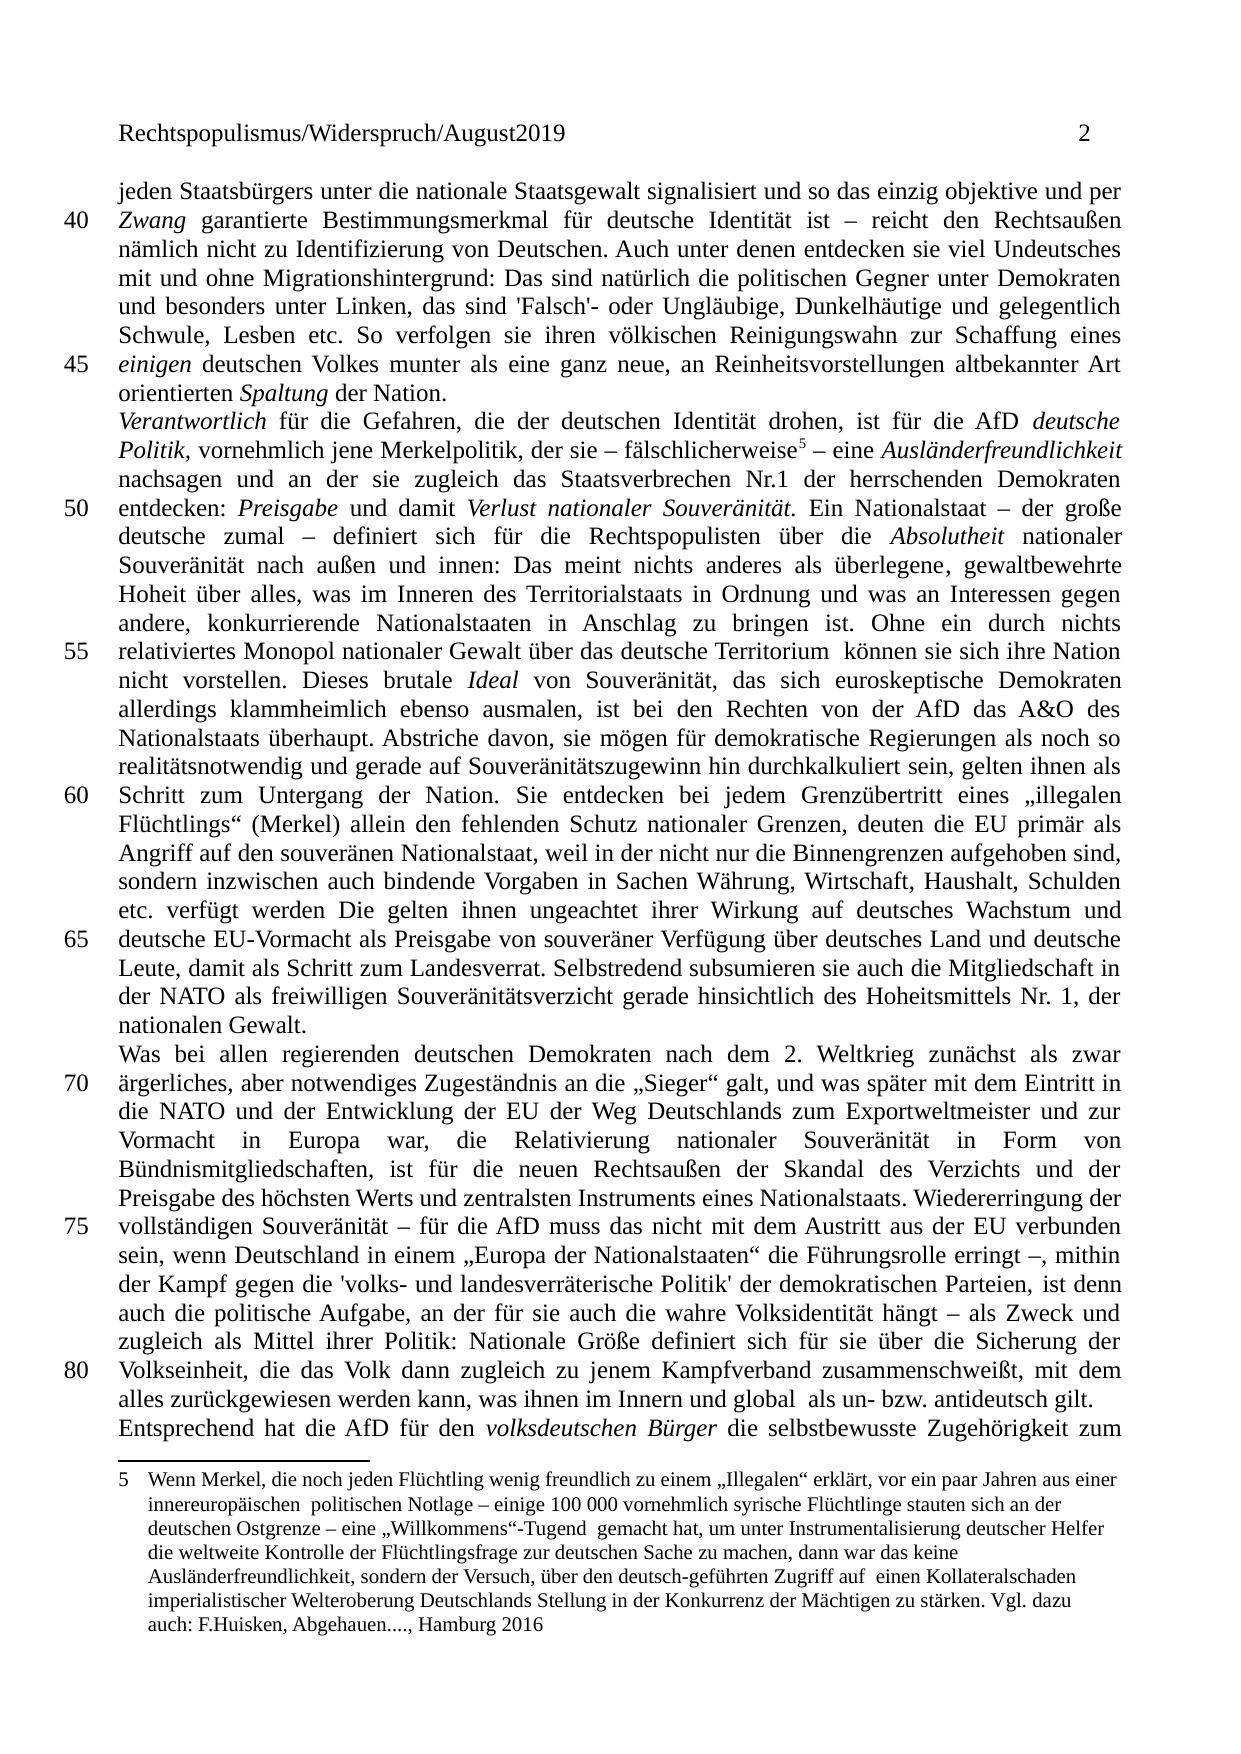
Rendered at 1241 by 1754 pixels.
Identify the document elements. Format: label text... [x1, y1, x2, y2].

text Wenn Merkel, die noch jeden Flüchtling wenig freundlich zu einem „Illegalen“ erklärt, vor ein paar Jahren aus einer innereuropäischen politischen Notlage – einige 100 000 vornehmlich syrische Flüchtlinge stauten sich an der deutschen Ostgrenze – eine „Willkommens“-Tugend gemacht hat, um unter Instrumentalisierung deutscher Helfer die weltweite Kontrolle der Flüchtlingsfrage zur deutschen Sache zu machen, dann war das keine Ausländerfreundlichkeit, sondern der Versuch, über den deutsch-geführten Zugriff auf einen Kollateralschaden imperialistischer Welteroberung Deutschlands Stellung in der Konkurrenz der Mächtigen zu stärken. Vgl. dazu auch: F.Huisken, Abgehauen...., Hamburg 2016 [118, 1467, 1122, 1636]
text Was bei allen regierenden deutschen Demokraten nach dem 2. Weltkrieg zunächst als zwar ärgerliches, aber notwendiges Zugeständnis an die „Sieger“ galt, und was später mit dem Eintritt in die NATO und der Entwicklung der EU der Weg Deutschlands zum Exportweltmeister und zur Vormacht in Europa war, die Relativierung nationaler Souveränität in Form von Bündnismitgliedschaften, ist für die neuen Rechtsaußen der Skandal des Verzichts und der Preisgabe des höchsten Werts und zentralsten Instruments eines Nationalstaats. Wiedererringung der vollständigen Souveränität – für die AfD muss das nicht mit dem Austritt aus der EU verbunden sein, wenn Deutschland in einem „Europa der Nationalstaaten“ die Führungsrolle erringt –, mithin der Kampf gegen die 'volks- und landesverräterische Politik' der demokratischen Parteien, ist denn auch die politische Aufgabe, an der für sie auch die wahre Volksidentität hängt – als Zweck und zugleich als Mittel ihrer Politik: Nationale Größe definiert sich für sie über die Sicherung der Volkseinheit, die das Volk dann zugleich zu jenem Kampfverband zusammenschweißt, mit dem alles zurückgewiesen werden kann, was ihnen im Innern und global als un- bzw. antideutsch gilt. [118, 1039, 1122, 1413]
text Verantwortlich für die Gefahren, die der deutschen Identität drohen, ist für die AfD deutsche Politik, vornehmlich jene Merkelpolitik, der sie – fälschlicherweise – eine Ausländerfreundlichkeit nachsagen und an der sie zugleich das Staatsverbrechen Nr.1 der herrschenden Demokraten entdecken: Preisgabe und damit Verlust nationaler Souveränität. Ein Nationalstaat – der große deutsche zumal – definiert sich für die Rechtspopulisten über die Absolutheit nationaler Souveränität nach außen und innen: Das meint nichts anderes als überlegene, gewaltbewehrte Hoheit über alles, was im Inneren des Territorialstaats in Ordnung und was an Interessen gegen andere, konkurrierende Nationalstaaten in Anschlag zu bringen ist. Ohne ein durch nichts relativiertes Monopol nationaler Gewalt über das deutsche Territorium können sie sich ihre Nation nicht vorstellen. Dieses brutale Ideal von Souveränität, das sich euroskeptische Demokraten allerdings klammheimlich ebenso ausmalen, ist bei den Rechten von der AfD das A&O des Nationalstaats überhaupt. Abstriche davon, sie mögen für demokratische Regierungen als noch so realitätsnotwendig und gerade auf Souveränitätszugewinn hin durchkalkuliert sein, gelten ihnen als Schritt zum Untergang der Nation. Sie entdecken bei jedem Grenzübertritt eines „illegalen Flüchtlings“ (Merkel) allein den fehlenden Schutz nationaler Grenzen, deuten die EU primär als Angriff auf den souveränen Nationalstaat, weil in der nicht nur die Binnengrenzen aufgehoben sind, sondern inzwischen auch bindende Vorgaben in Sachen Währung, Wirtschaft, Haushalt, Schulden etc. verfügt werden Die gelten ihnen ungeachtet ihrer Wirkung auf deutsches Wachstum und deutsche EU-Vormacht als Preisgabe von souveräner Verfügung über deutsches Land und deutsche Leute, damit als Schritt zum Landesverrat. Selbstredend subsumieren sie auch die Mitgliedschaft in der NATO als freiwilligen Souveränitätsverzicht gerade hinsichtlich des Hoheitsmittels Nr. 1, der nationalen Gewalt. [118, 406, 1122, 1039]
text Entsprechend hat die AfD für den volksdeutschen Bürger die selbstbewusste Zugehörigkeit zum [118, 1413, 1122, 1441]
text jeden Staatsbürgers unter die nationale Staatsgewalt signalisiert und so das einzig objektive und per Zwang garantierte Bestimmungsmerkmal für deutsche Identität ist – reicht den Rechtsaußen nämlich nicht zu Identifizierung von Deutschen. Auch unter denen entdecken sie viel Undeutsches mit und ohne Migrationshintergrund: Das sind natürlich die politischen Gegner unter Demokraten und besonders unter Linken, das sind 'Falsch'- oder Ungläubige, Dunkelhäutige und gelegentlich Schwule, Lesben etc. So verfolgen sie ihren völkischen Reinigungswahn zur Schaffung eines einigen deutschen Volkes munter als eine ganz neue, an Reinheitsvorstellungen altbekannter Art orientierten Spaltung der Nation. [118, 176, 1122, 406]
